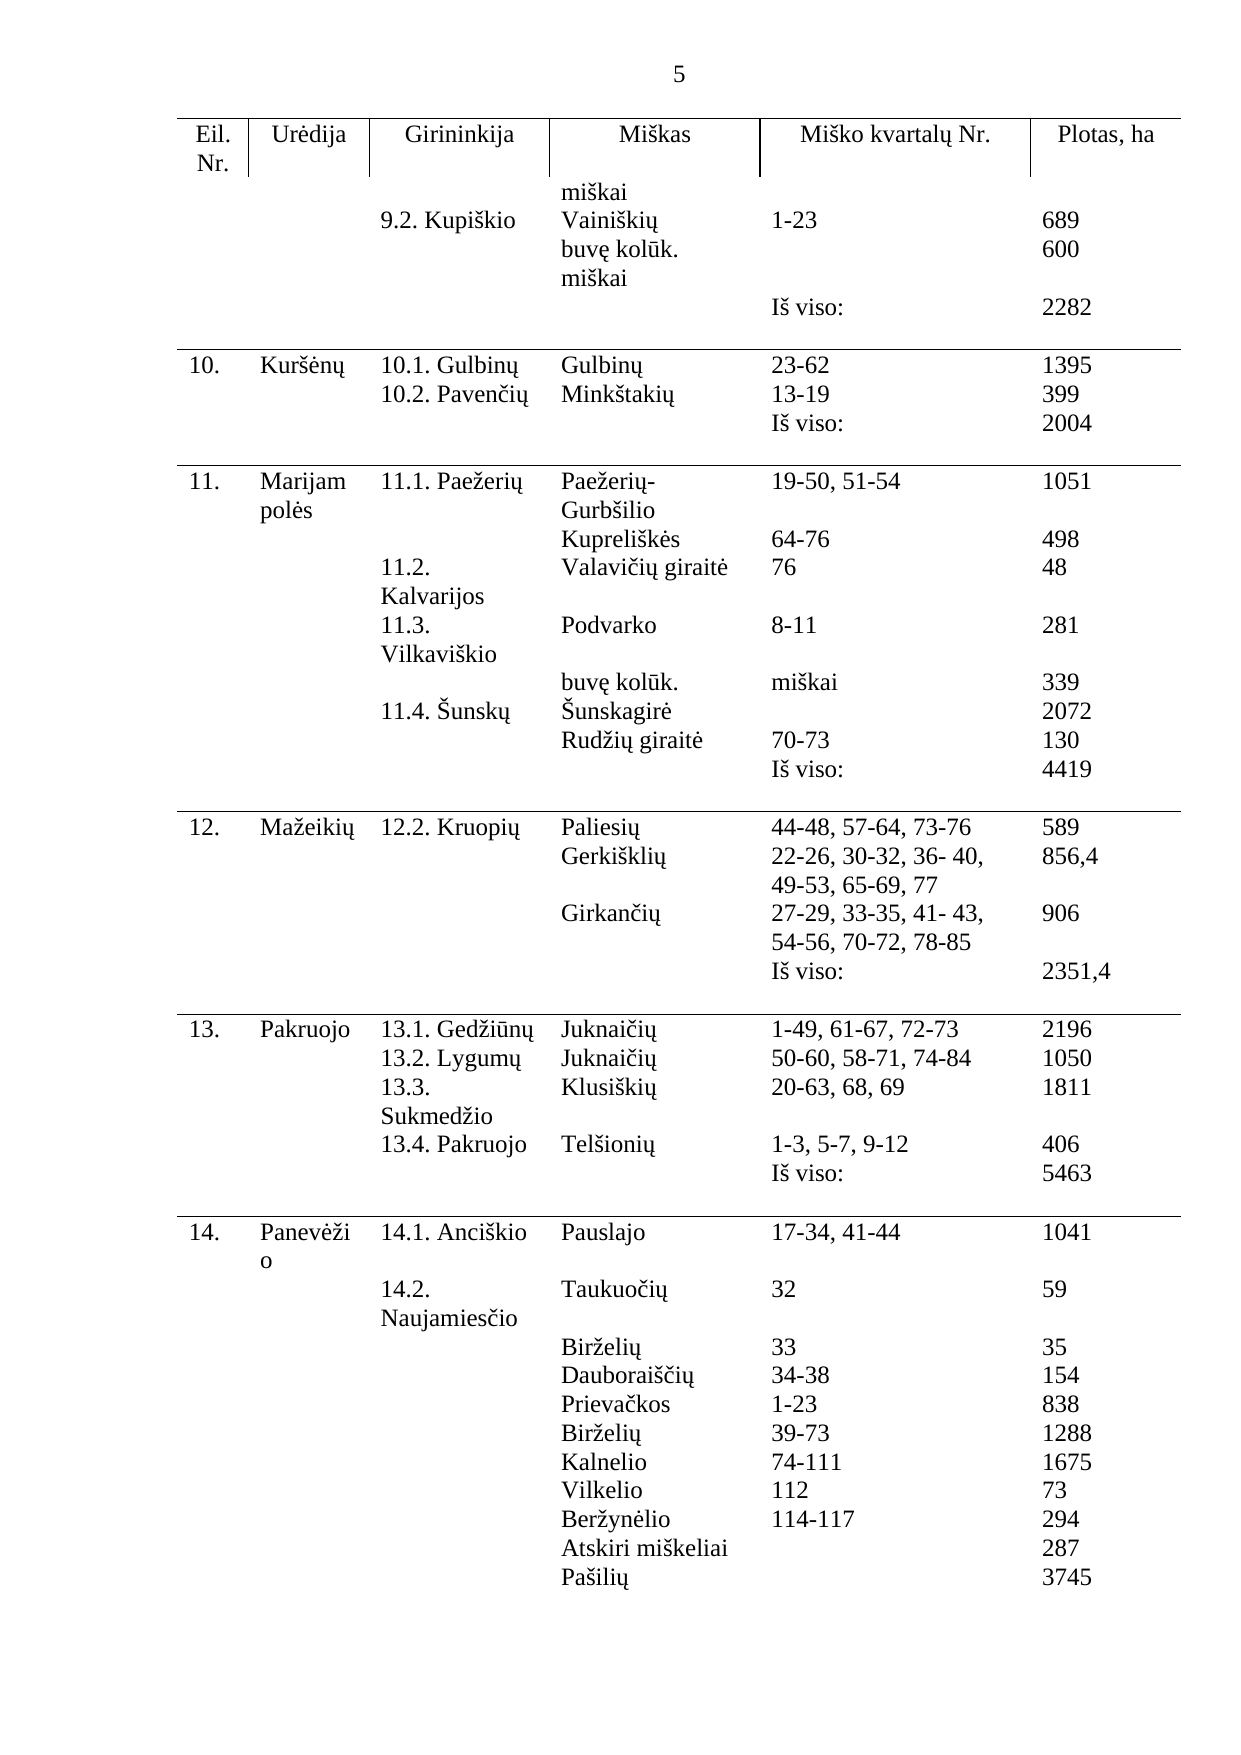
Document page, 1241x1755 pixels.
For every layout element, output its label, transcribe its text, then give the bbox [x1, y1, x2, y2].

table_cell [177, 1418, 249, 1447]
table_cell 13.1. Gedžiūnų [369, 1015, 549, 1043]
table_cell [249, 320, 369, 349]
table_cell 39-73 [760, 1418, 1031, 1447]
table_cell 2196 [1031, 1015, 1181, 1043]
table_cell Birželių [550, 1418, 760, 1447]
table_cell Atskiri miškeliai [550, 1533, 760, 1562]
table_cell [249, 725, 369, 754]
table_cell 10.1. Gulbinų [369, 350, 549, 379]
table_cell 34-38 [760, 1361, 1031, 1389]
table_cell 13. [177, 1015, 249, 1043]
table_cell [177, 956, 249, 985]
table_cell 1-49, 61-67, 72-73 [760, 1015, 1031, 1043]
table_cell 48 [1031, 553, 1181, 610]
table_cell [249, 668, 369, 696]
table_cell [177, 754, 249, 782]
table_cell [249, 1533, 369, 1562]
table_cell 399 [1031, 379, 1181, 408]
table_cell [369, 524, 549, 552]
table_cell [177, 610, 249, 667]
table_cell Iš viso: [760, 1158, 1031, 1187]
table_cell [177, 1332, 249, 1361]
table_cell [177, 1447, 249, 1476]
table_cell [249, 841, 369, 898]
table_cell Klusiškių [550, 1072, 760, 1129]
table_cell [177, 783, 249, 811]
table_cell 287 [1031, 1533, 1181, 1562]
table_cell [249, 408, 369, 436]
table_cell [177, 1274, 249, 1332]
table_cell Rudžių giraitė [550, 725, 760, 754]
table_cell 838 [1031, 1389, 1181, 1418]
table_cell 32 [760, 1274, 1031, 1332]
table_cell [177, 292, 249, 320]
table_cell Gerkišklių [550, 841, 760, 898]
table_cell 35 [1031, 1332, 1181, 1361]
table_cell Birželių [550, 1332, 760, 1361]
table_cell Girkančių [550, 899, 760, 956]
table_cell [249, 292, 369, 320]
table_cell [177, 436, 249, 465]
table_cell [369, 899, 549, 956]
table_cell [249, 1332, 369, 1361]
table_cell 406 [1031, 1130, 1181, 1158]
table_cell [369, 234, 549, 292]
table_cell Iš viso: [760, 754, 1031, 782]
table_cell [550, 408, 760, 436]
table_cell [177, 841, 249, 898]
table_cell 2072 [1031, 696, 1181, 725]
table_cell Šunskagirė [550, 696, 760, 725]
table_cell [550, 956, 760, 985]
table_cell [177, 379, 249, 408]
table_cell [369, 783, 549, 811]
table_cell [760, 985, 1031, 1013]
table_cell buvę kolūk. [550, 668, 760, 696]
table_cell [369, 1187, 549, 1216]
table_cell [249, 1562, 369, 1591]
table_cell 856,4 [1031, 841, 1181, 898]
table_cell [550, 1158, 760, 1187]
table_cell 114-117 [760, 1504, 1031, 1533]
table_cell 1-3, 5-7, 9-12 [760, 1130, 1031, 1158]
table_cell [177, 1158, 249, 1187]
table_cell 33 [760, 1332, 1031, 1361]
table_cell [177, 696, 249, 725]
table_cell [249, 436, 369, 465]
table_cell 11.3. Vilkaviškio [369, 610, 549, 667]
table_cell 70-73 [760, 725, 1031, 754]
table_cell 281 [1031, 610, 1181, 667]
table_cell 50-60, 58-71, 74-84 [760, 1043, 1031, 1072]
table_cell 19-50, 51-54 [760, 466, 1031, 524]
table_cell [550, 436, 760, 465]
table_cell Iš viso: [760, 292, 1031, 320]
table_cell [249, 1043, 369, 1072]
table_cell Marijampolės [249, 466, 369, 524]
table_cell 23-62 [760, 350, 1031, 379]
table_cell [1031, 177, 1181, 205]
table_cell Juknaičių [550, 1043, 760, 1072]
table_cell 2282 [1031, 292, 1181, 320]
table_cell [249, 1476, 369, 1504]
table_cell 74-111 [760, 1447, 1031, 1476]
table_cell [550, 1187, 760, 1216]
table_cell [177, 899, 249, 956]
table_cell 689 [1031, 205, 1181, 234]
table_cell [249, 1447, 369, 1476]
table_cell Prievačkos [550, 1389, 760, 1418]
table_cell [177, 1389, 249, 1418]
table_cell 59 [1031, 1274, 1181, 1332]
table_cell [369, 668, 549, 696]
table_cell [1031, 783, 1181, 811]
table_cell [249, 1504, 369, 1533]
table_cell 13.4. Pakruojo [369, 1130, 549, 1158]
table_cell [369, 725, 549, 754]
table_cell Valavičių giraitė [550, 553, 760, 610]
table_cell Telšionių [550, 1130, 760, 1158]
table_cell [369, 1533, 549, 1562]
table_cell [760, 1187, 1031, 1216]
table_cell 4419 [1031, 754, 1181, 782]
table_cell [177, 1533, 249, 1562]
table_cell [177, 1043, 249, 1072]
table_cell [550, 320, 760, 349]
table_cell [369, 292, 549, 320]
table_cell 2351,4 [1031, 956, 1181, 985]
table_cell [249, 1274, 369, 1332]
table_cell Juknaičių [550, 1015, 760, 1043]
table_cell [249, 956, 369, 985]
table_cell Panevėžio [249, 1217, 369, 1274]
table_cell Dauboraiščių [550, 1361, 760, 1389]
table_cell [369, 1389, 549, 1418]
table_cell Kalnelio [550, 1447, 760, 1476]
table_cell [760, 1533, 1031, 1562]
table_cell [177, 553, 249, 610]
table_header Miškas [550, 119, 759, 177]
table_cell 9.2. Kupiškio [369, 205, 549, 234]
table_cell [369, 1476, 549, 1504]
table_cell 76 [760, 553, 1031, 610]
table_cell [369, 1504, 549, 1533]
table_cell 10. [177, 350, 249, 379]
table_cell [249, 1187, 369, 1216]
table_cell Kupreliškės [550, 524, 760, 552]
table_cell 1675 [1031, 1447, 1181, 1476]
table_cell [249, 899, 369, 956]
table_cell [249, 1389, 369, 1418]
table_cell Vainiškių [550, 205, 760, 234]
table_cell [249, 610, 369, 667]
table_cell 130 [1031, 725, 1181, 754]
table_cell [249, 783, 369, 811]
table_cell Taukuočių [550, 1274, 760, 1332]
table_header Miško kvartalų Nr. [761, 119, 1030, 177]
table_header Plotas, ha [1031, 119, 1181, 177]
table_cell [177, 1476, 249, 1504]
table_cell [369, 1418, 549, 1447]
table_cell [369, 1361, 549, 1389]
table_cell 1395 [1031, 350, 1181, 379]
table_cell Gulbinų [550, 350, 760, 379]
table_cell [177, 1130, 249, 1158]
table_cell 10.2. Pavenčių [369, 379, 549, 408]
table_cell [369, 436, 549, 465]
table_cell [249, 754, 369, 782]
table_cell 73 [1031, 1476, 1181, 1504]
table_cell [760, 1562, 1031, 1591]
table_cell [1031, 985, 1181, 1013]
table_header Girininkija [370, 119, 549, 177]
table_cell [760, 234, 1031, 292]
table_cell [760, 783, 1031, 811]
table_cell [177, 668, 249, 696]
table_cell 1041 [1031, 1217, 1181, 1274]
table_cell Mažeikių [249, 812, 369, 841]
table_cell 13.3. Sukmedžio [369, 1072, 549, 1129]
table_cell Paliesių [550, 812, 760, 841]
table_cell [177, 234, 249, 292]
table_cell [177, 1187, 249, 1216]
table_cell [760, 696, 1031, 725]
table_cell [177, 408, 249, 436]
table_cell miškai [760, 668, 1031, 696]
table_cell 1-23 [760, 1389, 1031, 1418]
table_cell 13-19 [760, 379, 1031, 408]
table_cell 906 [1031, 899, 1181, 956]
table_cell [249, 1158, 369, 1187]
table_cell 112 [760, 1476, 1031, 1504]
table_cell 17-34, 41-44 [760, 1217, 1031, 1274]
table_cell Pašilių [550, 1562, 760, 1591]
table_cell Pakruojo [249, 1015, 369, 1043]
table_cell [1031, 320, 1181, 349]
table_cell [249, 524, 369, 552]
table_cell 64-76 [760, 524, 1031, 552]
table_cell 1288 [1031, 1418, 1181, 1447]
table_cell [369, 1158, 549, 1187]
table_cell Iš viso: [760, 956, 1031, 985]
table_cell 13.2. Lygumų [369, 1043, 549, 1072]
table_cell 20-63, 68, 69 [760, 1072, 1031, 1129]
table_cell [177, 205, 249, 234]
table_cell [550, 754, 760, 782]
table_cell 1811 [1031, 1072, 1181, 1129]
table_cell miškai [550, 177, 760, 205]
table_cell Paežerių-Gurbšilio [550, 466, 760, 524]
table_cell [550, 292, 760, 320]
table_cell [249, 1361, 369, 1389]
table_cell Iš viso: [760, 408, 1031, 436]
table_cell [760, 436, 1031, 465]
table_cell [760, 320, 1031, 349]
table_cell Podvarko [550, 610, 760, 667]
table_cell [177, 985, 249, 1013]
table_cell [369, 320, 549, 349]
table_cell 5463 [1031, 1158, 1181, 1187]
table_cell [177, 524, 249, 552]
table_cell 589 [1031, 812, 1181, 841]
table_cell [177, 725, 249, 754]
table_cell [369, 408, 549, 436]
table_cell 600 [1031, 234, 1181, 292]
table_cell 2004 [1031, 408, 1181, 436]
table_cell [249, 177, 369, 205]
table_cell [177, 1361, 249, 1389]
table_cell 498 [1031, 524, 1181, 552]
table_cell 11.2. Kalvarijos [369, 553, 549, 610]
table_cell 22-26, 30-32, 36- 40, 49-53, 65-69, 77 [760, 841, 1031, 898]
table_header Urėdija [249, 119, 369, 177]
table_cell 11.4. Šunskų [369, 696, 549, 725]
table_cell 154 [1031, 1361, 1181, 1389]
table_cell 294 [1031, 1504, 1181, 1533]
table_cell 27-29, 33-35, 41- 43, 54-56, 70-72, 78-85 [760, 899, 1031, 956]
table_cell [249, 985, 369, 1013]
table_cell [369, 985, 549, 1013]
table_cell [249, 234, 369, 292]
table_cell Pauslajo [550, 1217, 760, 1274]
table_cell [249, 205, 369, 234]
table_cell 8-11 [760, 610, 1031, 667]
table_cell Kuršėnų [249, 350, 369, 379]
table_cell 14.1. Anciškio [369, 1217, 549, 1274]
table_cell 11. [177, 466, 249, 524]
table_cell 12.2. Kruopių [369, 812, 549, 841]
table_cell [177, 320, 249, 349]
table_cell [249, 1072, 369, 1129]
table_cell [177, 1504, 249, 1533]
table_cell 11.1. Paežerių [369, 466, 549, 524]
table_cell [550, 985, 760, 1013]
table_cell [177, 1562, 249, 1591]
table_cell 1050 [1031, 1043, 1181, 1072]
table_cell buvę kolūk. miškai [550, 234, 760, 292]
table_cell [369, 1562, 549, 1591]
table_cell [177, 177, 249, 205]
table_cell Minkštakių [550, 379, 760, 408]
table_cell [177, 1072, 249, 1129]
table_cell [249, 379, 369, 408]
table_cell [369, 956, 549, 985]
table_cell [249, 1418, 369, 1447]
table_cell [760, 177, 1031, 205]
table_cell [369, 177, 549, 205]
table_cell [550, 783, 760, 811]
table_cell 3745 [1031, 1562, 1181, 1591]
table_cell 12. [177, 812, 249, 841]
table_cell 44-48, 57-64, 73-76 [760, 812, 1031, 841]
table_cell 14. [177, 1217, 249, 1274]
table_cell Vilkelio [550, 1476, 760, 1504]
table_cell [369, 841, 549, 898]
table_cell [249, 1130, 369, 1158]
table_cell [249, 696, 369, 725]
table_cell [369, 754, 549, 782]
table_cell 14.2. Naujamiesčio [369, 1274, 549, 1332]
table_cell 339 [1031, 668, 1181, 696]
table_cell Beržynėlio [550, 1504, 760, 1533]
table_cell [249, 553, 369, 610]
table_cell [1031, 436, 1181, 465]
table_cell [369, 1447, 549, 1476]
table_cell [369, 1332, 549, 1361]
table_cell [1031, 1187, 1181, 1216]
table_cell 1-23 [760, 205, 1031, 234]
table_header Eil. Nr. [177, 119, 248, 177]
table_cell 1051 [1031, 466, 1181, 524]
